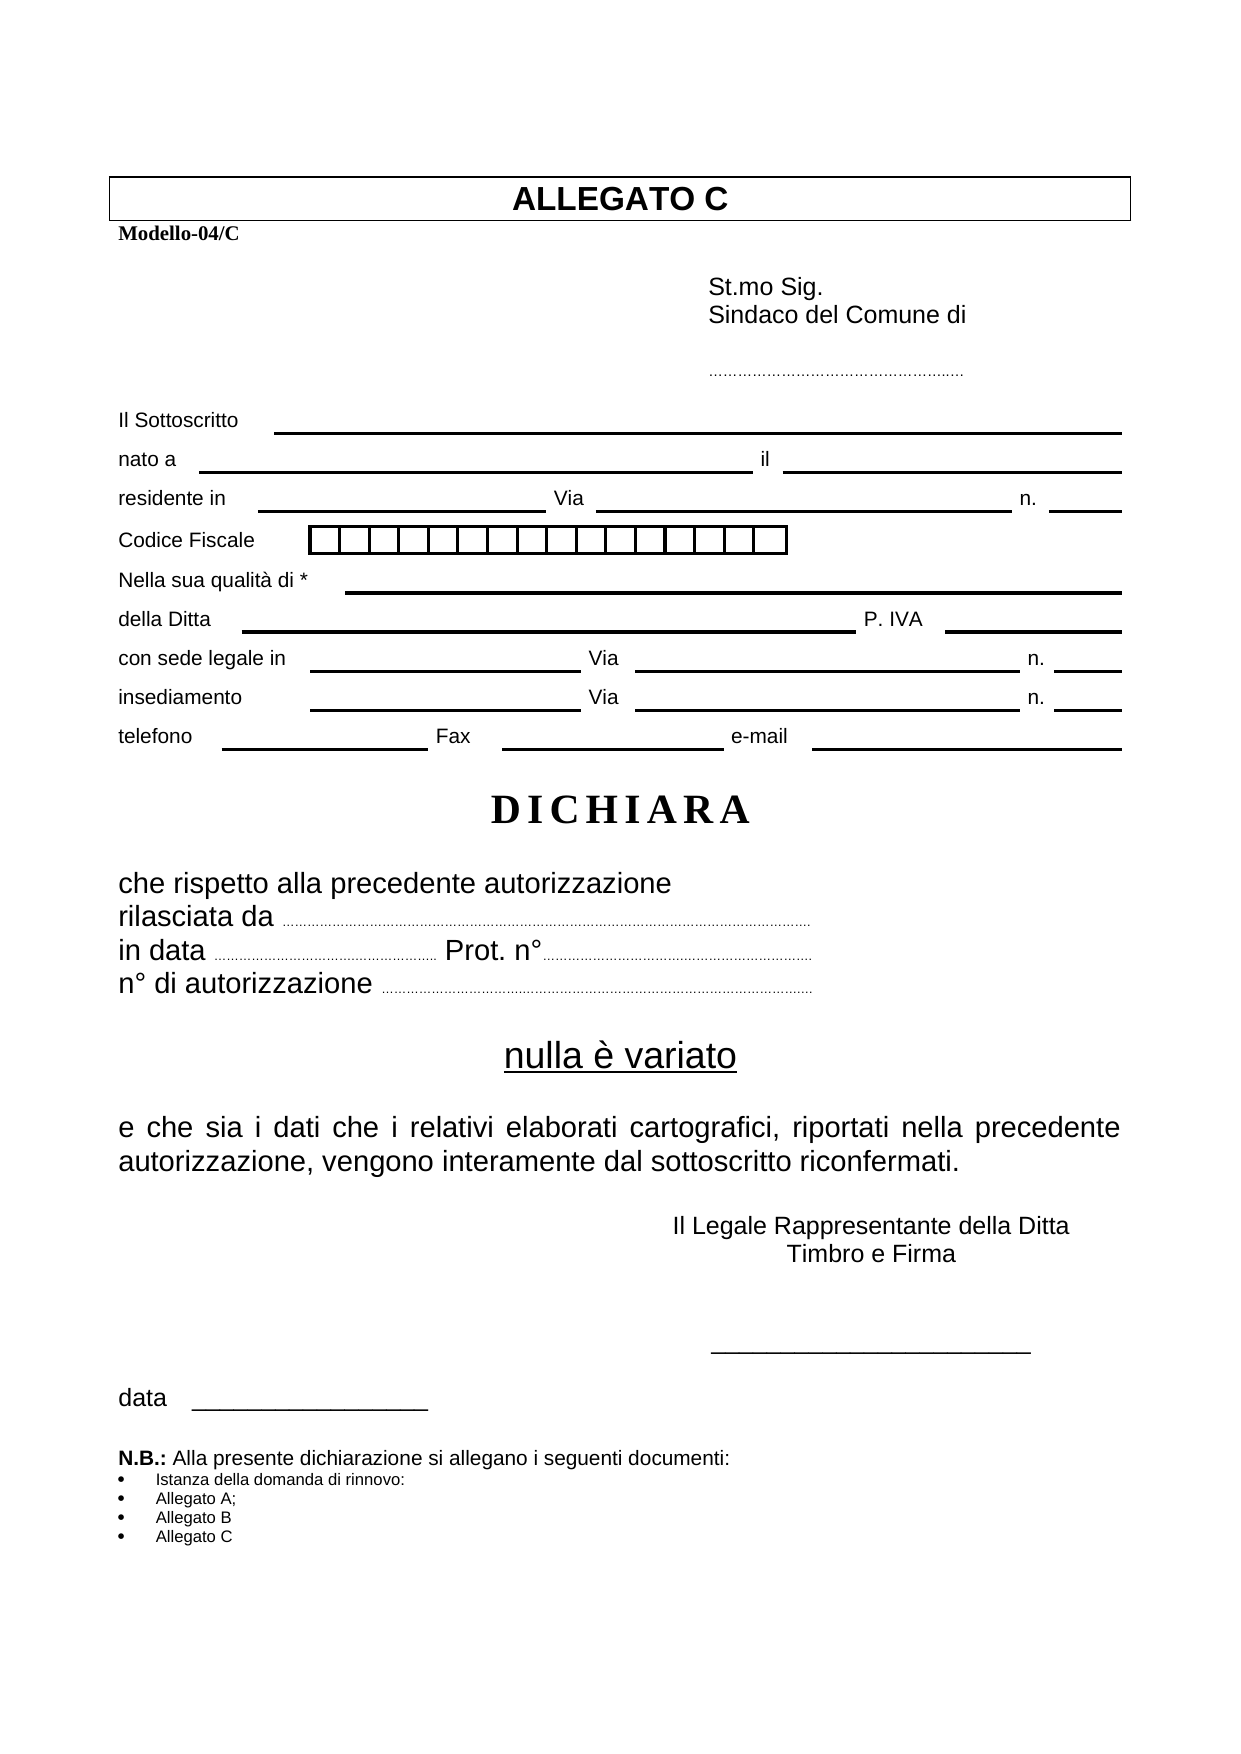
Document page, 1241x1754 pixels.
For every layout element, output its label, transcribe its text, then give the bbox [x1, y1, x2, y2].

table_header [1054, 646, 1122, 669]
list Allegato B [118, 1508, 1122, 1527]
text data _________________ [118, 1383, 1122, 1412]
table_header [199, 447, 753, 471]
table_header [459, 528, 486, 552]
table_header [400, 528, 427, 552]
text DICHIARA [118, 784, 1122, 832]
text n° di autorizzazione …………………………….………………………………………………………….… [118, 966, 1122, 1000]
table_header [596, 486, 1012, 510]
table_header [502, 724, 723, 748]
table_header [1054, 685, 1122, 708]
table_header nato a [111, 447, 199, 471]
table_header Via [581, 685, 635, 708]
table_header [783, 447, 1122, 471]
list Allegato C [118, 1527, 1122, 1547]
table_header della Ditta [111, 606, 242, 630]
table_header [755, 528, 785, 552]
table_header residente in [111, 486, 258, 510]
text ALLEGATO C [110, 178, 1130, 220]
table_header [519, 528, 545, 552]
text Il Legale Rappresentante della Ditta [620, 1211, 1122, 1239]
table_header [274, 408, 1122, 432]
table_header [1049, 486, 1122, 510]
text …………………………………………..… [634, 362, 1122, 379]
table_header [310, 646, 581, 669]
text in data …………………………….……………….. Prot. n°…………………………….…………………………. [118, 933, 1122, 966]
table_header insediamento [111, 685, 310, 708]
table_header [635, 646, 1020, 669]
table_header il [753, 447, 783, 471]
text _______________________ [620, 1326, 1122, 1354]
table_header [548, 528, 575, 552]
table_header Codice Fiscale [111, 525, 308, 552]
table_header [578, 528, 604, 552]
table_header [222, 724, 428, 748]
text rilasciata da ………………………………………………………………………………………………………………. [118, 899, 1122, 933]
table_header n. [1020, 685, 1054, 708]
table_header n. [1012, 486, 1049, 510]
table_header [812, 724, 1122, 748]
table_header [637, 528, 663, 552]
table_header [371, 528, 397, 552]
table_header con sede legale in [111, 646, 310, 669]
text Modello-04/C [118, 221, 1122, 245]
text nulla è variato [118, 1033, 1122, 1077]
table_header [635, 685, 1020, 708]
table_header Fax [428, 724, 502, 748]
table_header [667, 528, 693, 552]
text che rispetto alla precedente autorizzazione [118, 866, 1122, 899]
text e che sia i dati che i relativi elaborati cartografici, riportati nella precedente autorizzazione, vengono interamente dal sottoscritto riconfermati. [118, 1110, 1122, 1177]
table_header P. IVA [856, 606, 945, 630]
table_header n. [1020, 646, 1054, 669]
list Allegato A; [118, 1489, 1122, 1508]
table_header e-mail [724, 724, 812, 748]
table_header [430, 528, 456, 552]
table_header telefono [111, 724, 222, 748]
table_header [341, 528, 368, 552]
table_header Il Sottoscritto [111, 408, 274, 432]
table_header [726, 528, 752, 552]
text Timbro e Firma [620, 1239, 1122, 1268]
table_header [489, 528, 516, 552]
table_header Nella sua qualità di * [111, 568, 345, 591]
text N.B.: Alla presente dichiarazione si allegano i seguenti documenti: [118, 1446, 1122, 1469]
table_header Via [581, 646, 635, 669]
table_header [312, 528, 338, 552]
list Istanza della domanda di rinnovo: [118, 1469, 1122, 1489]
table_header Via [546, 486, 596, 510]
text St.mo Sig. [634, 271, 1122, 300]
table_header [607, 528, 634, 552]
table_header [242, 606, 856, 630]
table_header [310, 685, 581, 708]
text Sindaco del Comune di [634, 300, 1122, 329]
table_header [696, 528, 723, 552]
table_header [258, 486, 546, 510]
table_header [945, 606, 1122, 630]
table_header [345, 568, 1122, 591]
